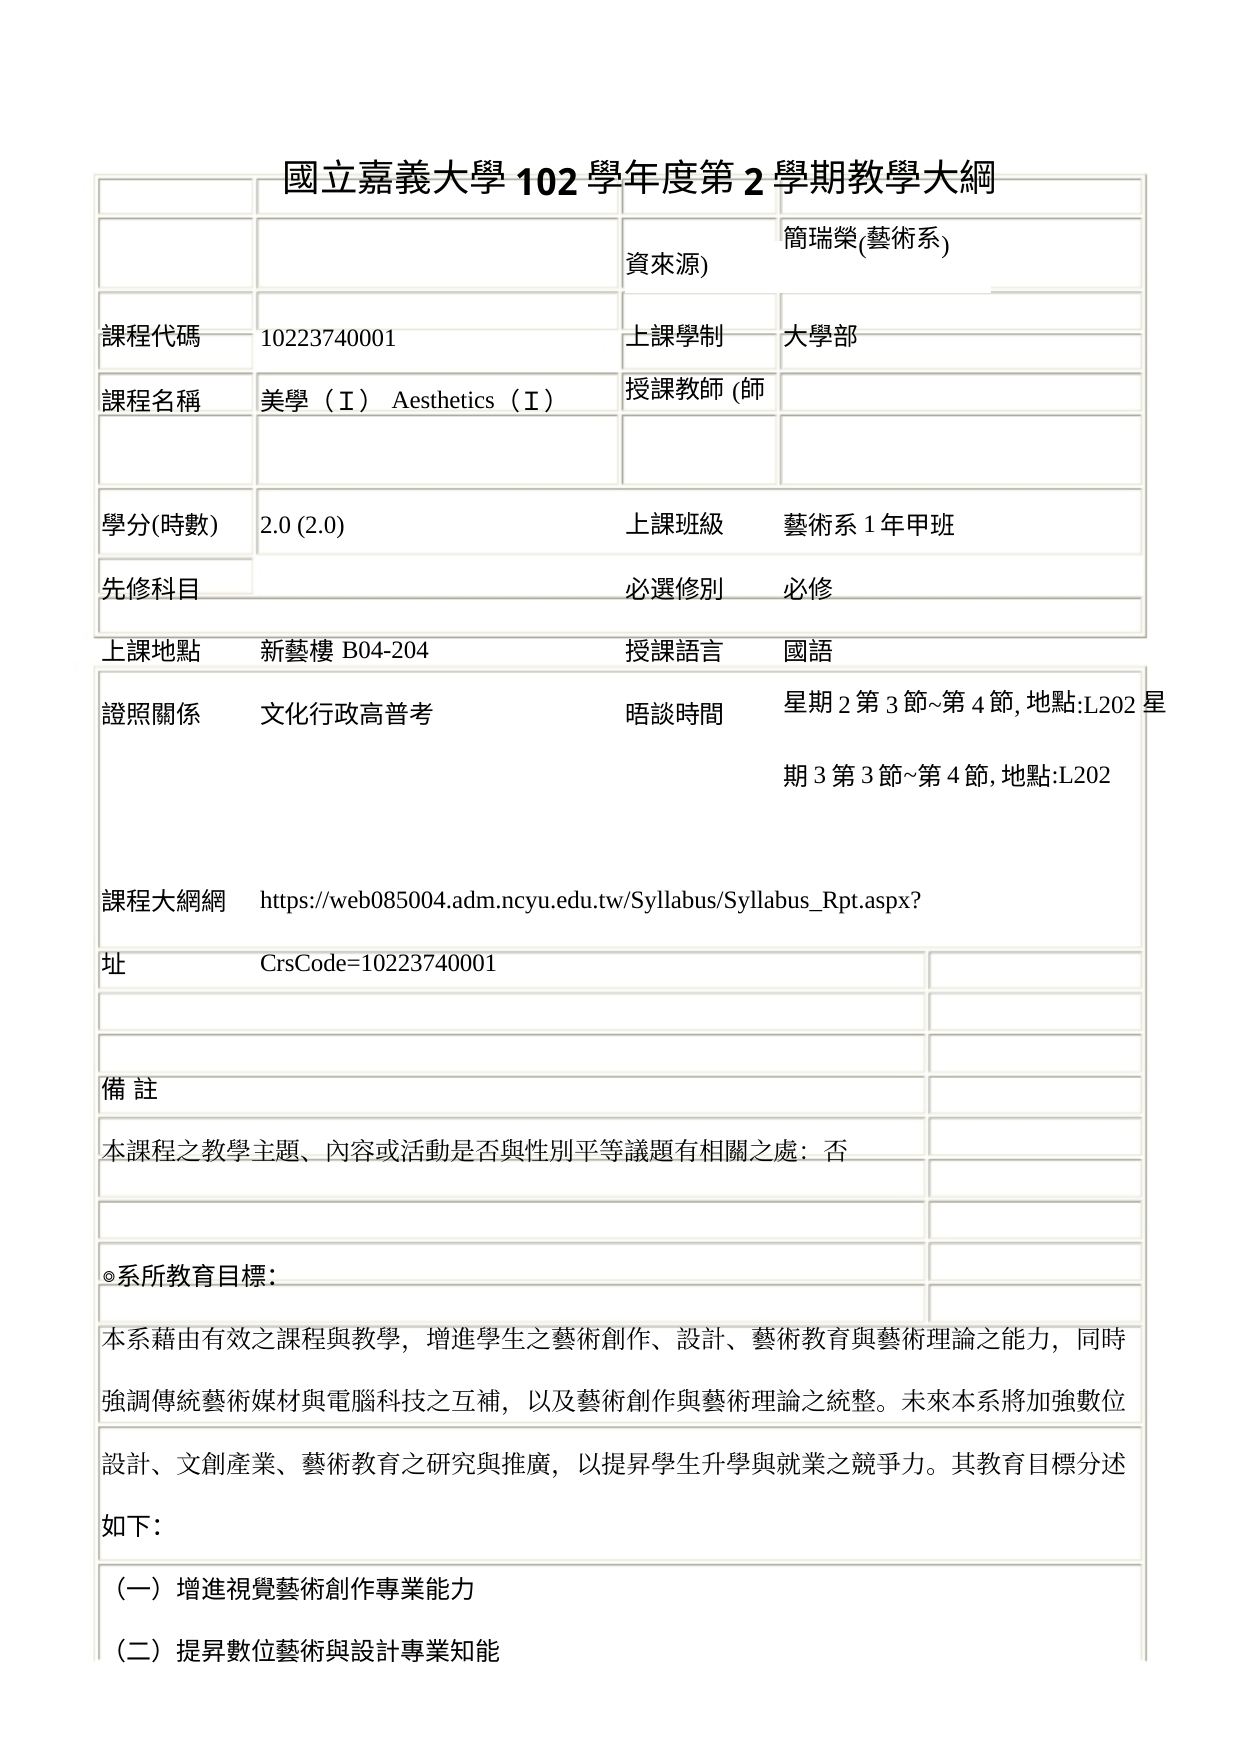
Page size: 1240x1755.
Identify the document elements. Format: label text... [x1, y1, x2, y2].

text 國立嘉義大學102學年度第2學期教學大綱 [625, 282, 991, 293]
text 資來源) 簡瑞榮(藝術系) [625, 241, 991, 282]
